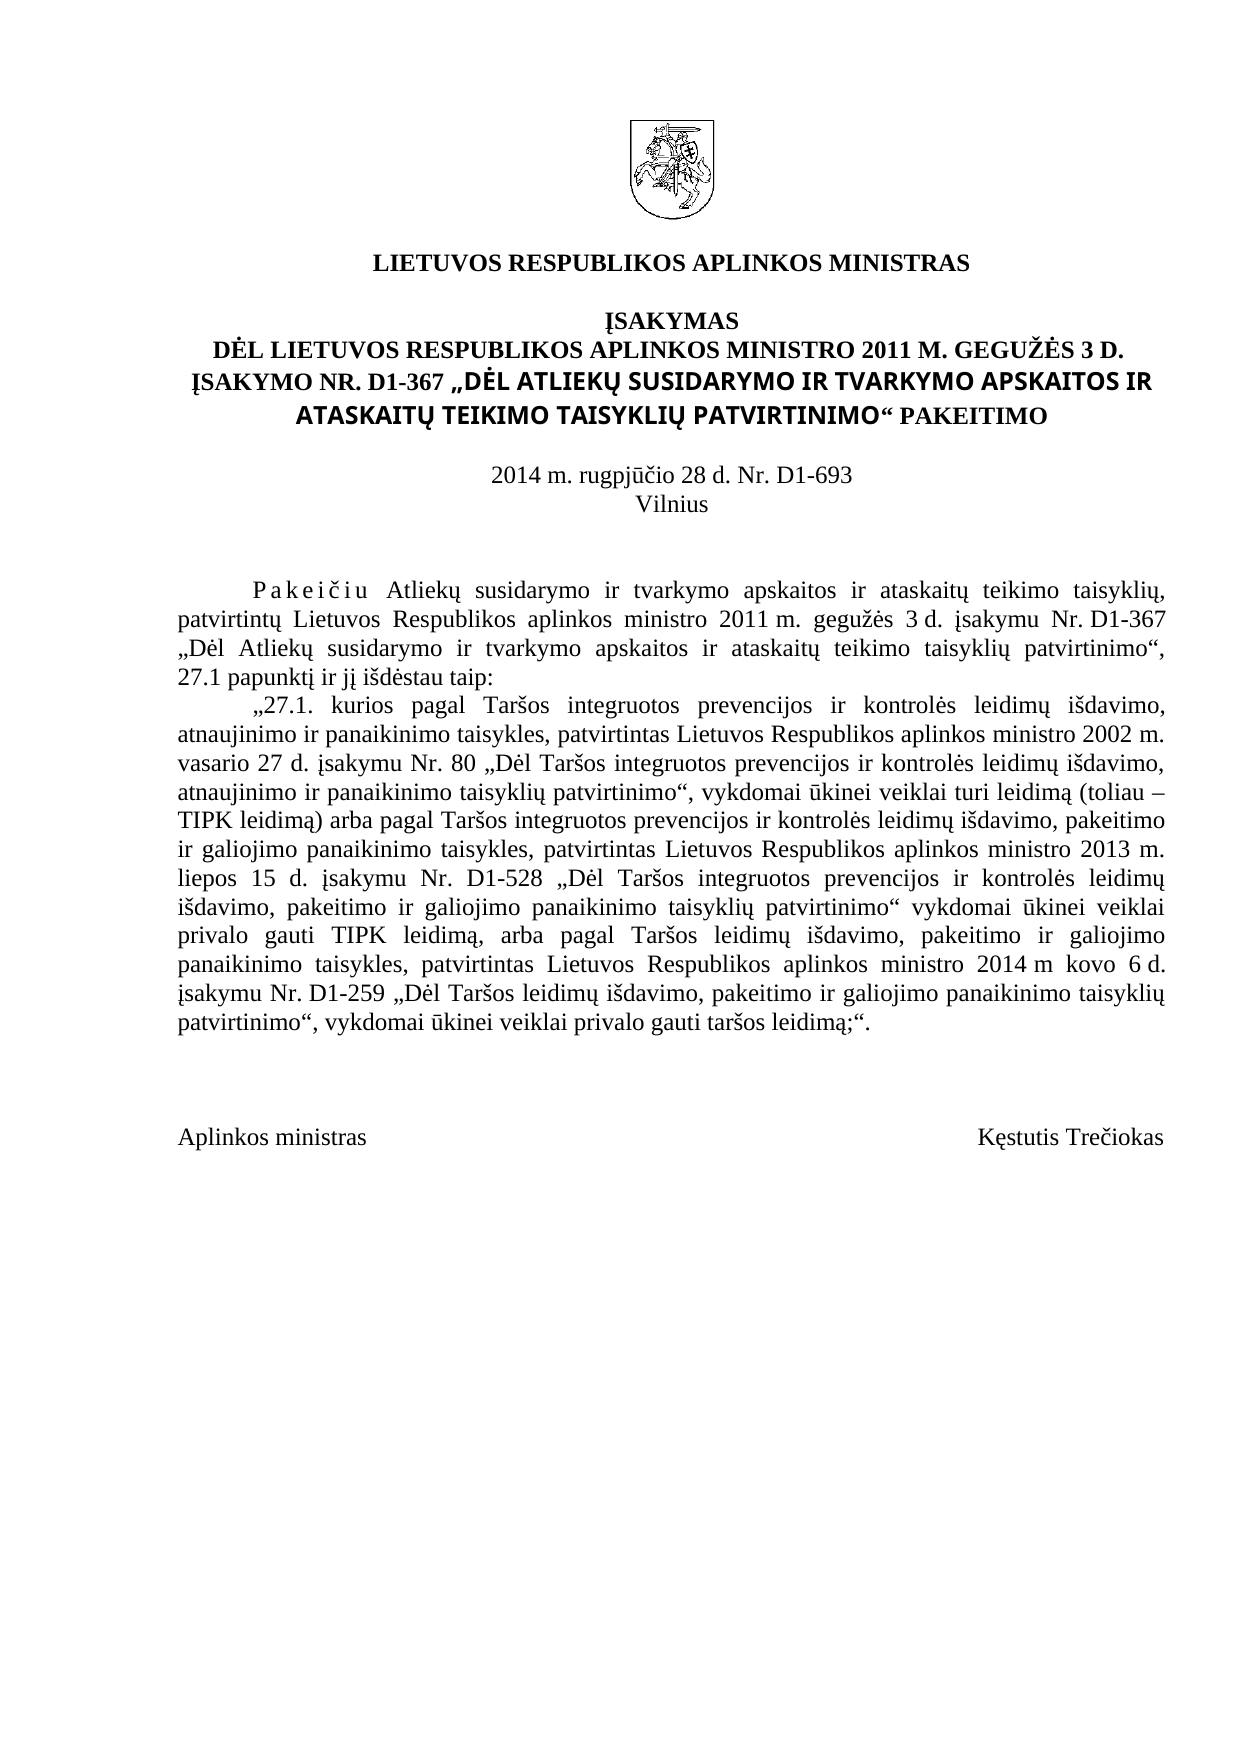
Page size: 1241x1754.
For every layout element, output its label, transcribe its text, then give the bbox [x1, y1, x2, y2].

text Vilnius [177, 489, 1166, 547]
text Pakeičiu Atliekų susidarymo ir tvarkymo apskaitos ir ataskaitų teikimo taisyklių, patvirtintų Lietuvos Respublikos aplinkos ministro 2011 m. gegužės 3 d. įsakymu Nr. D1-367 „Dėl Atliekų susidarymo ir tvarkymo apskaitos ir ataskaitų teikimo taisyklių patvirtinimo“, 27.1 papunktį ir jį išdėstau taip: [177, 575, 1166, 690]
text LIETUVOS RESPUBLIKOS APLINKOS MINISTRAS [177, 248, 1166, 277]
text „27.1. kurios pagal Taršos integruotos prevencijos ir kontrolės leidimų išdavimo, atnaujinimo ir panaikinimo taisykles, patvirtintas Lietuvos Respublikos aplinkos ministro 2002 m. vasario 27 d. įsakymu Nr. 80 „Dėl Taršos integruotos prevencijos ir kontrolės leidimų išdavimo, atnaujinimo ir panaikinimo taisyklių patvirtinimo“, vykdomai ūkinei veiklai turi leidimą (toliau – TIPK leidimą) arba pagal Taršos integruotos prevencijos ir kontrolės leidimų išdavimo, pakeitimo ir galiojimo panaikinimo taisykles, patvirtintas Lietuvos Respublikos aplinkos ministro 2013 m. liepos 15 d. įsakymu Nr. D1-528 „Dėl Taršos integruotos prevencijos ir kontrolės leidimų išdavimo, pakeitimo ir galiojimo panaikinimo taisyklių patvirtinimo“ vykdomai ūkinei veiklai privalo gauti TIPK leidimą, arba pagal Taršos leidimų išdavimo, pakeitimo ir galiojimo panaikinimo taisykles, patvirtintas Lietuvos Respublikos aplinkos ministro 2014 m kovo 6 d. įsakymu Nr. D1-259 „Dėl Taršos leidimų išdavimo, pakeitimo ir galiojimo panaikinimo taisyklių patvirtinimo“, vykdomai ūkinei veiklai privalo gauti taršos leidimą;“. [177, 690, 1166, 1035]
text 2014 m. rugpjūčio 28 d. Nr. D1-693 [177, 460, 1166, 489]
text Aplinkos ministras Kęstutis Trečiokas [177, 1122, 1166, 1150]
text ĮSAKYMO NR. D1-367 „DĖL ATLIEKŲ SUSIDARYMO IR TVARKYMO APSKAITOS IR ATASKAITŲ TEIKIMO TAISYKLIŲ PATVIRTINIMO“ PAKEITIMO [177, 363, 1166, 432]
text ĮSAKYMAS [177, 306, 1166, 335]
text DĖL LIETUVOS RESPUBLIKOS APLINKOS MINISTRO 2011 M. GEGUŽĖS 3 D. [177, 335, 1166, 363]
